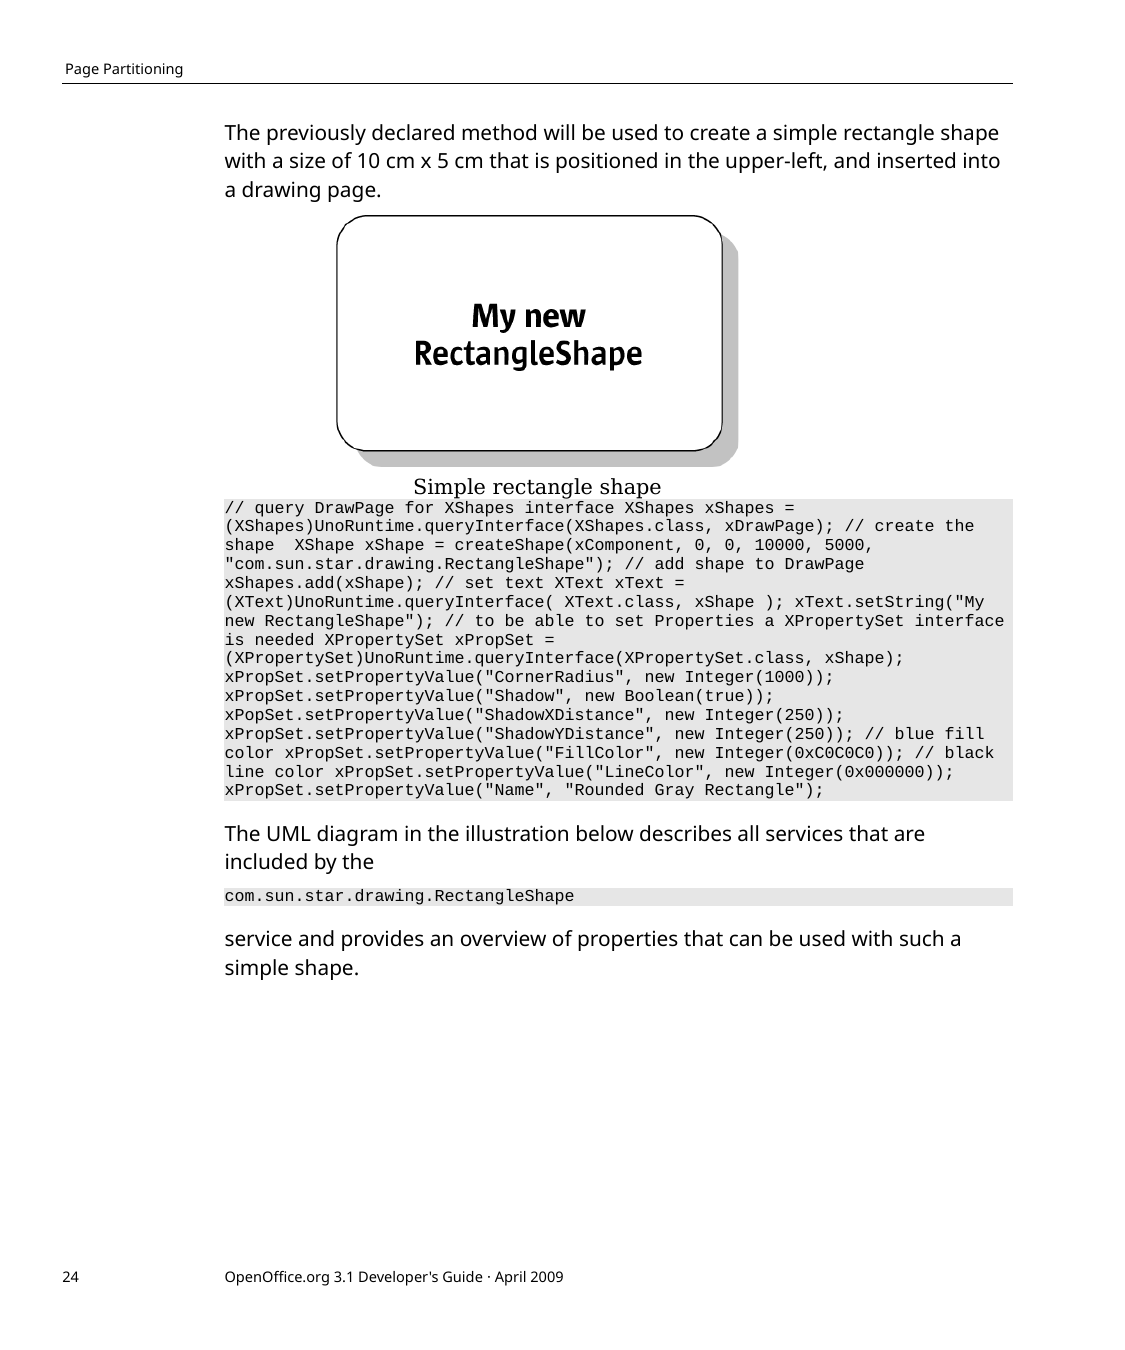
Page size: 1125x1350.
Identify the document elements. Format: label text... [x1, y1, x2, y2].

text service and provides an overview of properties that can be used with such a simple shape. [224, 924, 1013, 981]
text Simple rectangle shape [62, 215, 1013, 499]
picture [336, 215, 739, 475]
text The previously declared method will be used to create a simple rectangle shape with a size of 10 cm x 5 cm that is positioned in the upper-left, and inserted into a drawing page. [224, 118, 1013, 203]
text // query DrawPage for XShapes interface XShapes xShapes = (XShapes)UnoRuntime.queryInterface(XShapes.class, xDrawPage); // create the shape XShape xShape = createShape(xComponent, 0, 0, 10000, 5000, "com.sun.star.drawing.RectangleShape"); // add shape to DrawPage xShapes.add(xShape); // set text XText xText = (XText)UnoRuntime.queryInterface( XText.class, xShape ); xText.setString("My new RectangleShape"); // to be able to set Properties a XPropertySet interface is needed XPropertySet xPropSet = (XPropertySet)UnoRuntime.queryInterface(XPropertySet.class, xShape); xPropSet.setPropertyValue("CornerRadius", new Integer(1000)); xPropSet.setPropertyValue("Shadow", new Boolean(true)); xPopSet.setPropertyValue("ShadowXDistance", new Integer(250)); xPropSet.setPropertyValue("ShadowYDistance", new Integer(250)); // blue fill color xPropSet.setPropertyValue("FillColor", new Integer(0xC0C0C0)); // black line color xPropSet.setPropertyValue("LineColor", new Integer(0x000000)); xPropSet.setPropertyValue("Name", "Rounded Gray Rectangle"); [224, 499, 1013, 801]
text The UML diagram in the illustration below describes all services that are included by the [224, 819, 1013, 876]
text com.sun.star.drawing.RectangleShape [224, 888, 1013, 906]
